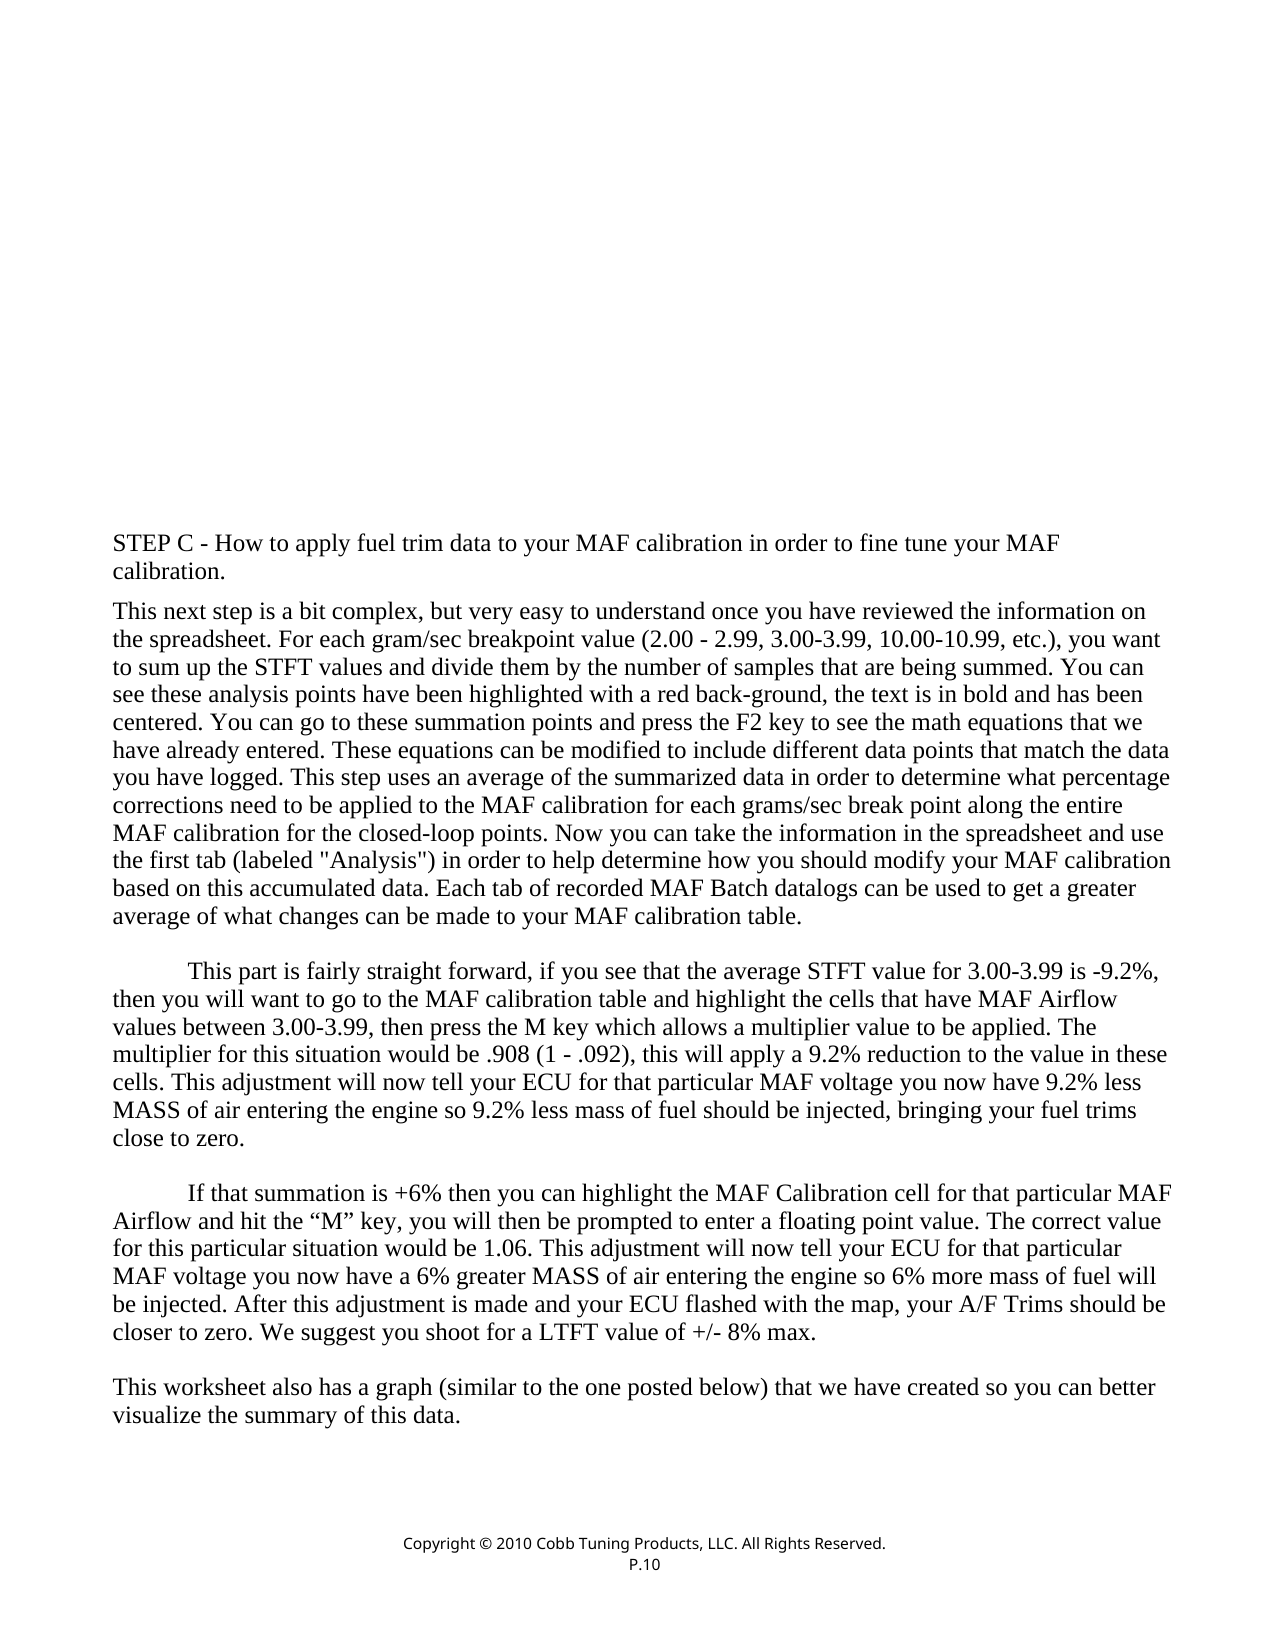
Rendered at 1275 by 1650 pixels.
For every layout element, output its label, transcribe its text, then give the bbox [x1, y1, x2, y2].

subtitle STEP C - How to apply fuel trim data to your MAF calibration in order to fine tune your MAF calibration. [112, 529, 1177, 585]
text This next step is a bit complex, but very easy to understand once you have reviewed the information on the spreadsheet. For each gram/sec breakpoint value (2.00 - 2.99, 3.00-3.99, 10.00-10.99, etc.), you want to sum up the STFT values and divide them by the number of samples that are being summed. You can see these analysis points have been highlighted with a red back-ground, the text is in bold and has been centered. You can go to these summation points and press the F2 key to see the math equations that we have already entered. These equations can be modified to include different data points that match the data you have logged. This step uses an average of the summarized data in order to determine what percentage corrections need to be applied to the MAF calibration for each grams/sec break point along the entire MAF calibration for the closed-loop points. Now you can take the information in the spreadsheet and use the first tab (labeled "Analysis") in order to help determine how you should modify your MAF calibration based on this accumulated data. Each tab of recorded MAF Batch datalogs can be used to get a greater average of what changes can be made to your MAF calibration table. This part is fairly straight forward, if you see that the average STFT value for 3.00-3.99 is -9.2%, then you will want to go to the MAF calibration table and highlight the cells that have MAF Airflow values between 3.00-3.99, then press the M key which allows a multiplier value to be applied. The multiplier for this situation would be .908 (1 - .092), this will apply a 9.2% reduction to the value in these cells. This adjustment will now tell your ECU for that particular MAF voltage you now have 9.2% less MASS of air entering the engine so 9.2% less mass of fuel should be injected, bringing your fuel trims close to zero. If that summation is +6% then you can highlight the MAF Calibration cell for that particular MAF Airflow and hit the “M” key, you will then be prompted to enter a floating point value. The correct value for this particular situation would be 1.06. This adjustment will now tell your ECU for that particular MAF voltage you now have a 6% greater MASS of air entering the engine so 6% more mass of fuel will be injected. After this adjustment is made and your ECU flashed with the map, your A/F Trims should be closer to zero. We suggest you shoot for a LTFT value of +/- 8% max. This worksheet also has a graph (similar to the one posted below) that we have created so you can better visualize the summary of this data. [112, 597, 1177, 1428]
